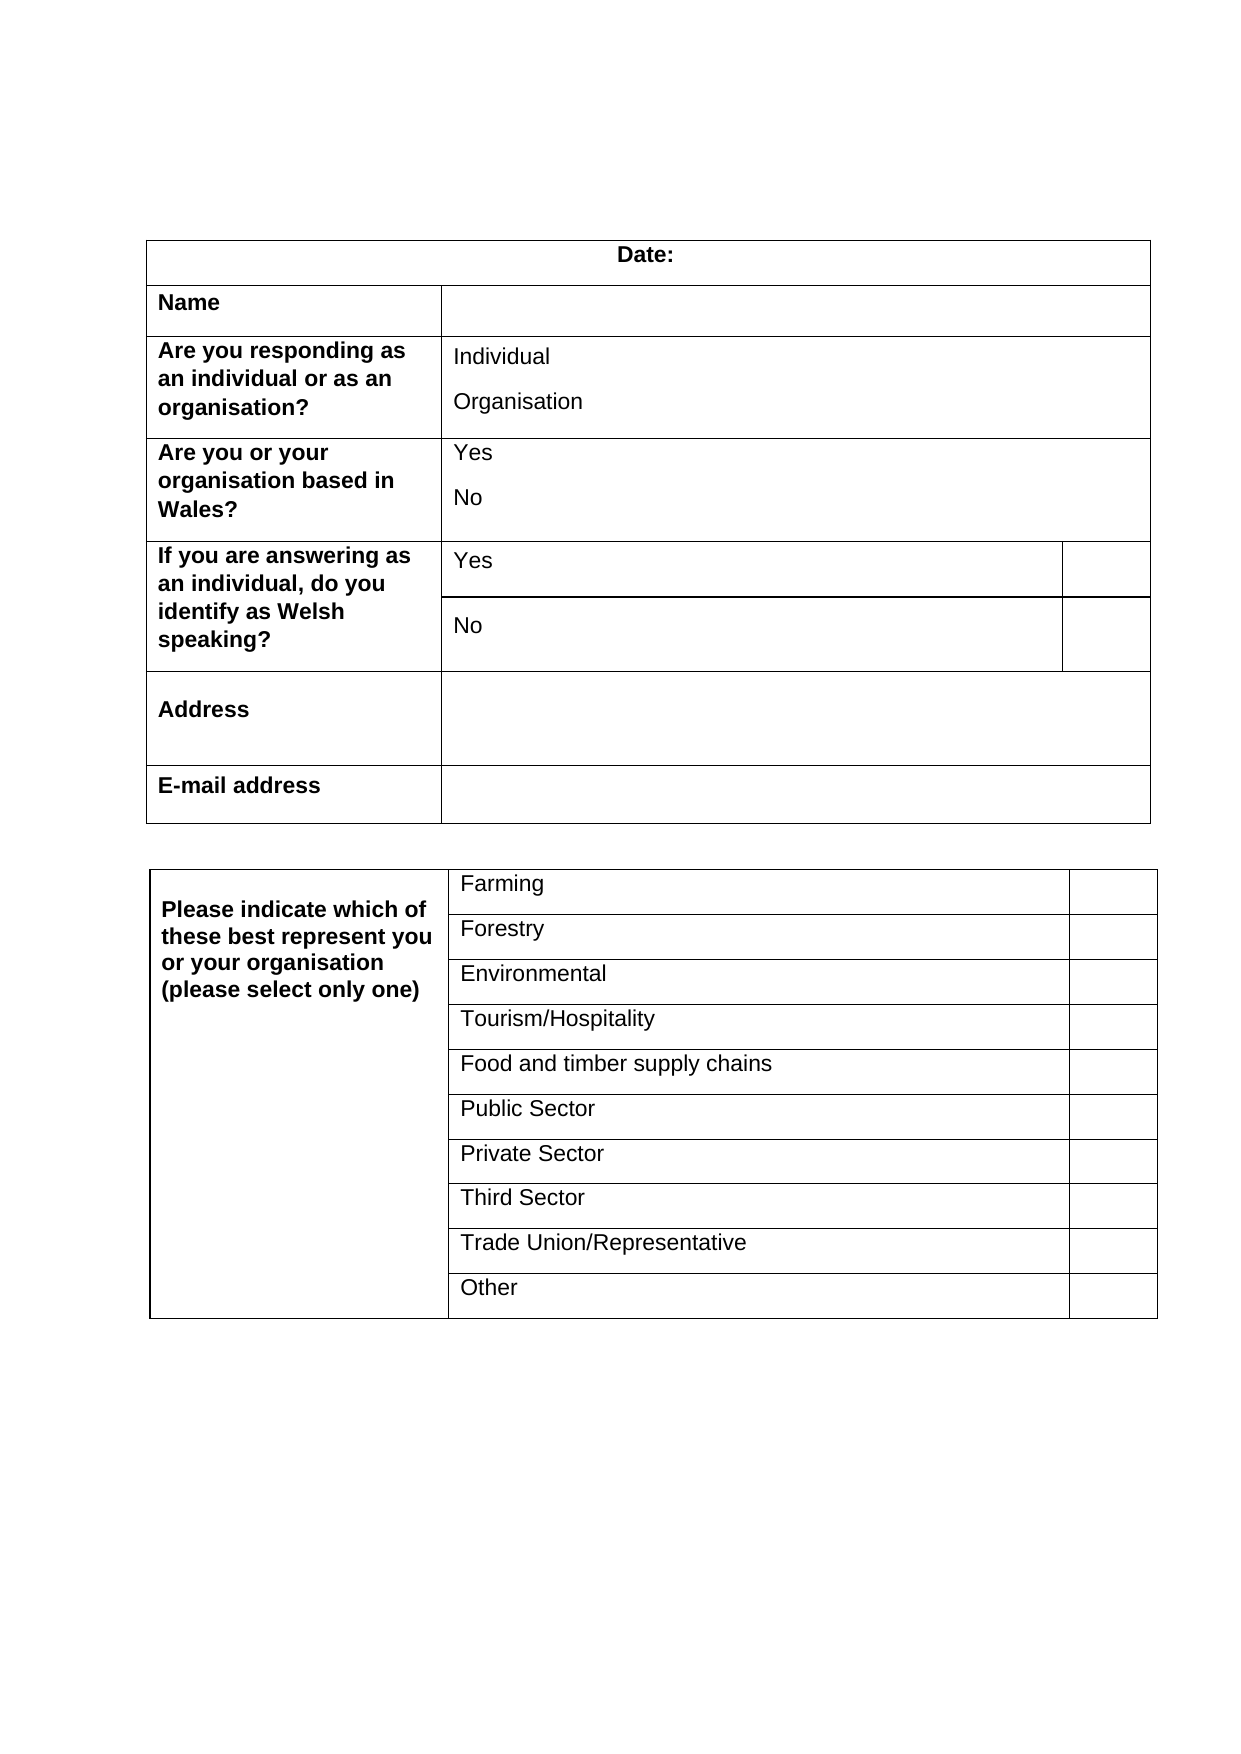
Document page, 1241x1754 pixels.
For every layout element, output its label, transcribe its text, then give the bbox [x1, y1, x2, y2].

table_cell Yes No [442, 439, 1150, 541]
table_cell Name [147, 286, 441, 336]
table_cell Public Sector [449, 1095, 1069, 1138]
table_cell [1070, 1274, 1157, 1318]
table_cell [1070, 1095, 1157, 1138]
table_cell Yes [442, 542, 1062, 596]
table_cell [1070, 1140, 1157, 1183]
table_header [1070, 870, 1157, 914]
table_cell [1070, 1005, 1157, 1049]
table_cell [442, 766, 1150, 823]
table_cell [1063, 598, 1150, 671]
table_cell [1070, 915, 1157, 959]
table_cell If you are answering as an individual, do you identify as Welsh speaking? [147, 542, 441, 671]
table_cell Food and timber supply chains [449, 1050, 1069, 1093]
table_cell [1063, 542, 1150, 596]
table_header Farming [449, 870, 1069, 914]
table_cell [442, 286, 1150, 336]
table_cell No [442, 598, 1062, 671]
table_cell Tourism/Hospitality [449, 1005, 1069, 1049]
table_header Please indicate which of these best represent you or your organisation (please select only one) [151, 870, 448, 1318]
table_cell [1070, 1184, 1157, 1228]
table_cell [1070, 1229, 1157, 1273]
table_cell Are you or your organisation based in Wales? [147, 439, 441, 541]
table_cell Other [449, 1274, 1069, 1318]
table_cell Trade Union/Representative [449, 1229, 1069, 1273]
table_cell Address [147, 672, 441, 765]
table_cell Private Sector [449, 1140, 1069, 1183]
table_cell Environmental [449, 960, 1069, 1004]
table_cell [442, 672, 1150, 765]
table_cell Third Sector [449, 1184, 1069, 1228]
table_cell Forestry [449, 915, 1069, 959]
table_cell Individual Organisation [442, 337, 1150, 438]
table_header Date: [147, 241, 1150, 285]
table_cell E-mail address [147, 766, 441, 823]
table_cell Are you responding as an individual or as an organisation? [147, 337, 441, 438]
table_cell [1070, 1050, 1157, 1093]
table_cell [1070, 960, 1157, 1004]
